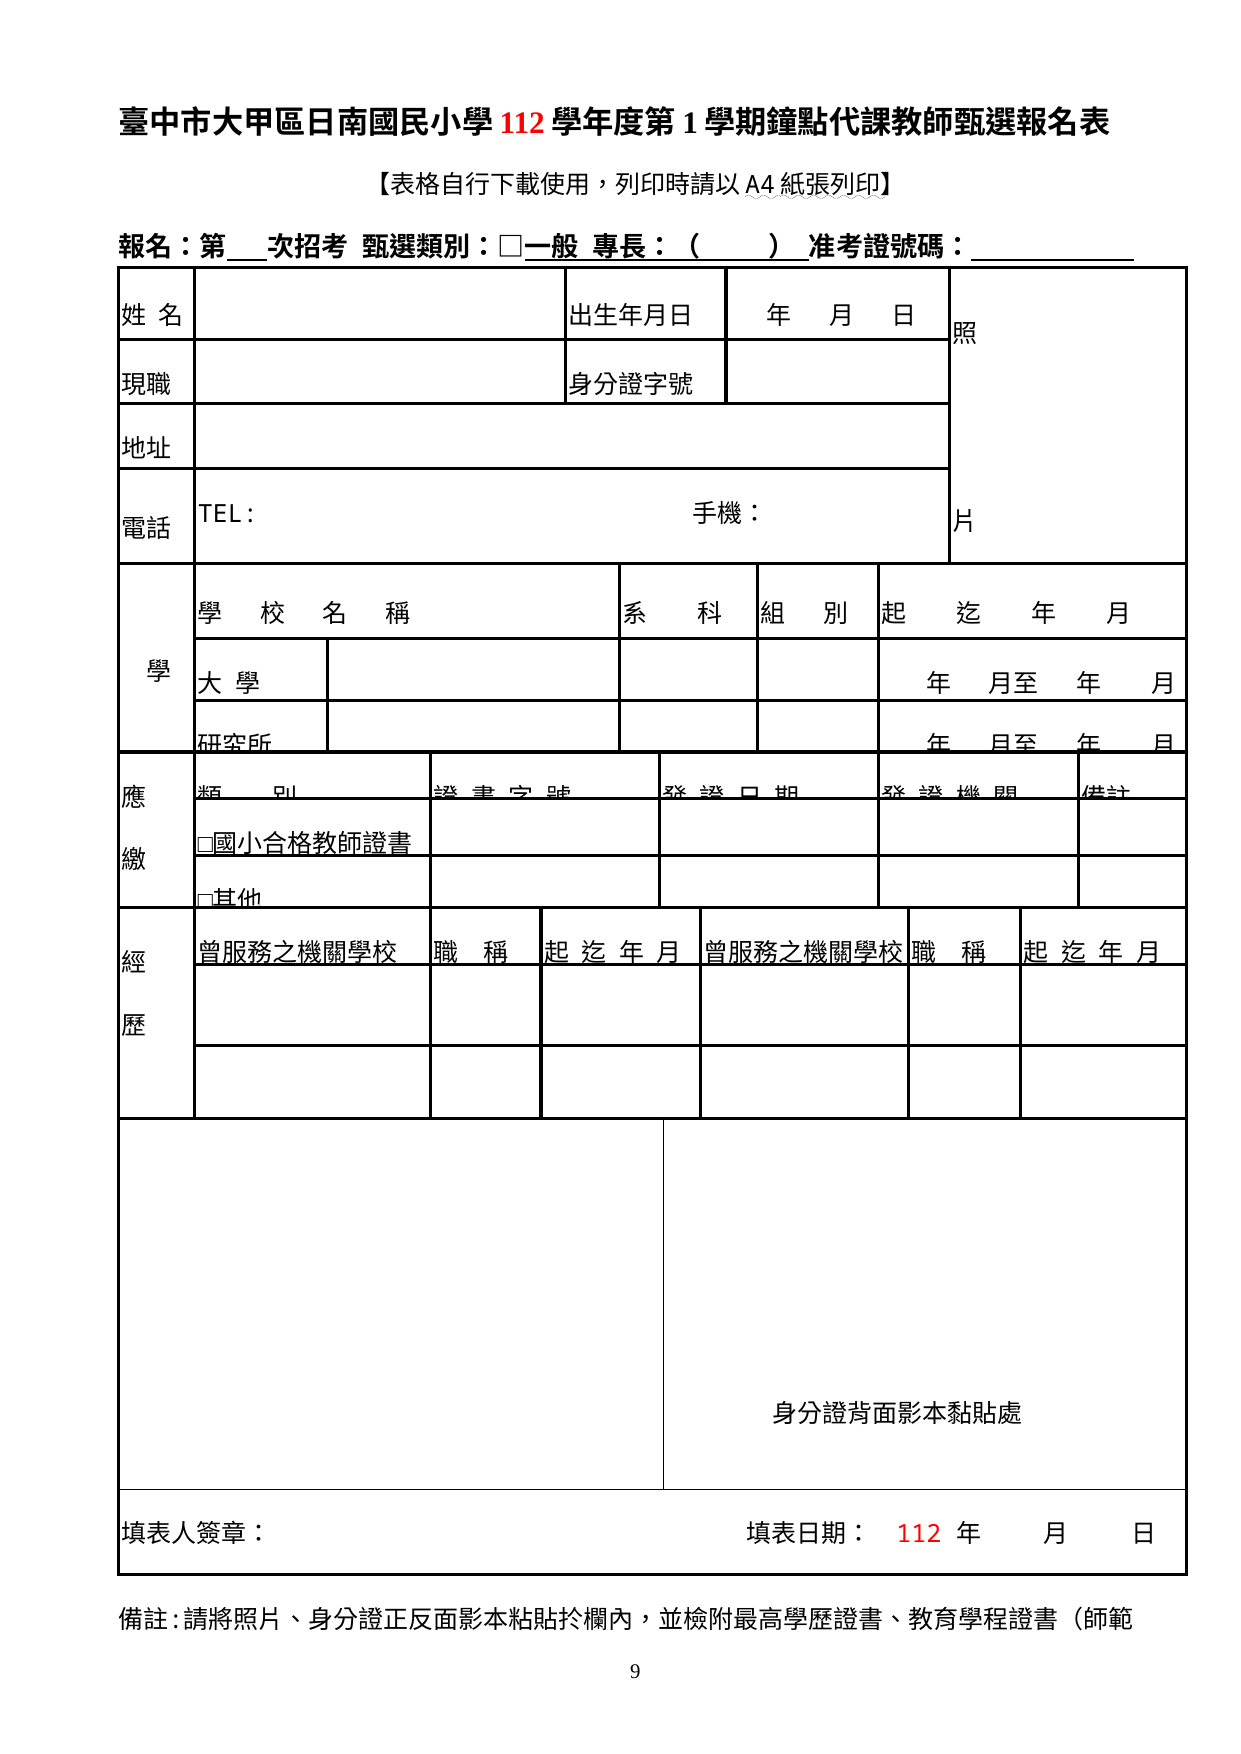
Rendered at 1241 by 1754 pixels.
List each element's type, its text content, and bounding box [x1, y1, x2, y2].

table_header 姓 名 [120, 269, 193, 338]
table_cell [196, 966, 429, 1044]
table_cell 職 稱 [432, 909, 539, 963]
table_cell 大 學 [196, 640, 326, 699]
table_cell 現職 機關 [120, 341, 193, 402]
table_cell [329, 640, 618, 699]
table_cell 地址 [120, 405, 193, 467]
table_header 照 片 [951, 269, 1185, 562]
table_cell [196, 1047, 429, 1117]
table_cell 年 月至 年 月 [880, 702, 1185, 750]
table_cell [543, 1047, 699, 1117]
table_cell [1022, 966, 1185, 1044]
table_cell [702, 1047, 907, 1117]
table_cell [759, 702, 877, 750]
table_cell 填表人簽章： 填表日期： 112 年 月 日 [120, 1490, 1185, 1573]
table_cell [432, 800, 619, 853]
text 備註:請將照片、身分證正反面影本粘貼扵欄內，並檢附最高學歷證書、教育學程證書（師範 [118, 1576, 1152, 1639]
table_cell [432, 966, 539, 1044]
table_cell [432, 1047, 539, 1117]
text 臺中市大甲區日南國民小學112學年度第1學期鐘點代課教師甄選報名表 [118, 78, 1152, 141]
table_cell 發 證 日 期 [661, 754, 877, 797]
table_cell [1080, 857, 1185, 906]
table_cell [543, 966, 699, 1044]
table_cell 身分證字號 [567, 341, 724, 402]
table_cell [702, 966, 907, 1044]
table_cell [728, 341, 948, 402]
table_cell 職 稱 [910, 909, 1019, 963]
table_cell 學 校 名 稱 [196, 565, 618, 637]
text 【表格自行下載使用，列印時請以A4紙張列印】 [118, 141, 1152, 203]
table_cell [621, 702, 756, 750]
table_cell 類 別 [196, 754, 429, 797]
table_cell 研究所 [196, 702, 326, 750]
table_header 出生年月日 [567, 269, 724, 338]
table_cell [432, 857, 619, 906]
table_cell [759, 640, 877, 699]
table_cell [661, 800, 877, 853]
table_cell 應 繳 驗 證 件 [120, 754, 193, 906]
table_cell 曾服務之機關學校 [196, 909, 429, 963]
table_cell □國小合格教師證書 [196, 800, 429, 853]
table_cell [910, 1047, 1019, 1117]
table_cell [880, 857, 1077, 906]
table_cell [621, 640, 756, 699]
table_cell 經 歷 [120, 909, 193, 1117]
table_cell [880, 800, 1077, 853]
table_cell 年 月至 年 月 [880, 640, 1185, 699]
table_cell [619, 800, 658, 853]
table_cell TEL: 手機： E_mail： [196, 470, 948, 562]
table_cell 系 科 [621, 565, 756, 637]
table_cell [1080, 800, 1185, 853]
table_cell 起 迄 年 月 [880, 565, 1185, 637]
table_cell 起 迄 年 月 [543, 909, 699, 963]
table_cell 學 歷 [120, 565, 193, 750]
table_cell 身分證正面影本黏貼處 [120, 1120, 663, 1488]
table_cell □其他 [196, 857, 429, 906]
table_cell [619, 857, 658, 906]
table_cell 組 別 [759, 565, 877, 637]
table_cell [196, 405, 948, 467]
table_cell 起 迄 年 月 [1022, 909, 1185, 963]
table_cell 發 證 機 關 [880, 754, 1077, 797]
table_cell [329, 702, 618, 750]
table_cell [196, 341, 564, 402]
table_cell 身分證背面影本黏貼處 [664, 1120, 1185, 1488]
table_cell [910, 966, 1019, 1044]
table_cell 曾服務之機關學校 [702, 909, 907, 963]
table_cell [661, 857, 877, 906]
table_header 年 月 日 [728, 269, 948, 338]
table_cell 電話 [120, 470, 193, 562]
text 報名：第 次招考 甄選類別：□一般 專長：（ ） 准考證號碼： [118, 203, 1167, 266]
table_cell 備註 [1080, 754, 1185, 797]
table_cell [1022, 1047, 1185, 1117]
table_cell 證 書 字 號 [432, 754, 658, 797]
table_header [196, 269, 564, 338]
